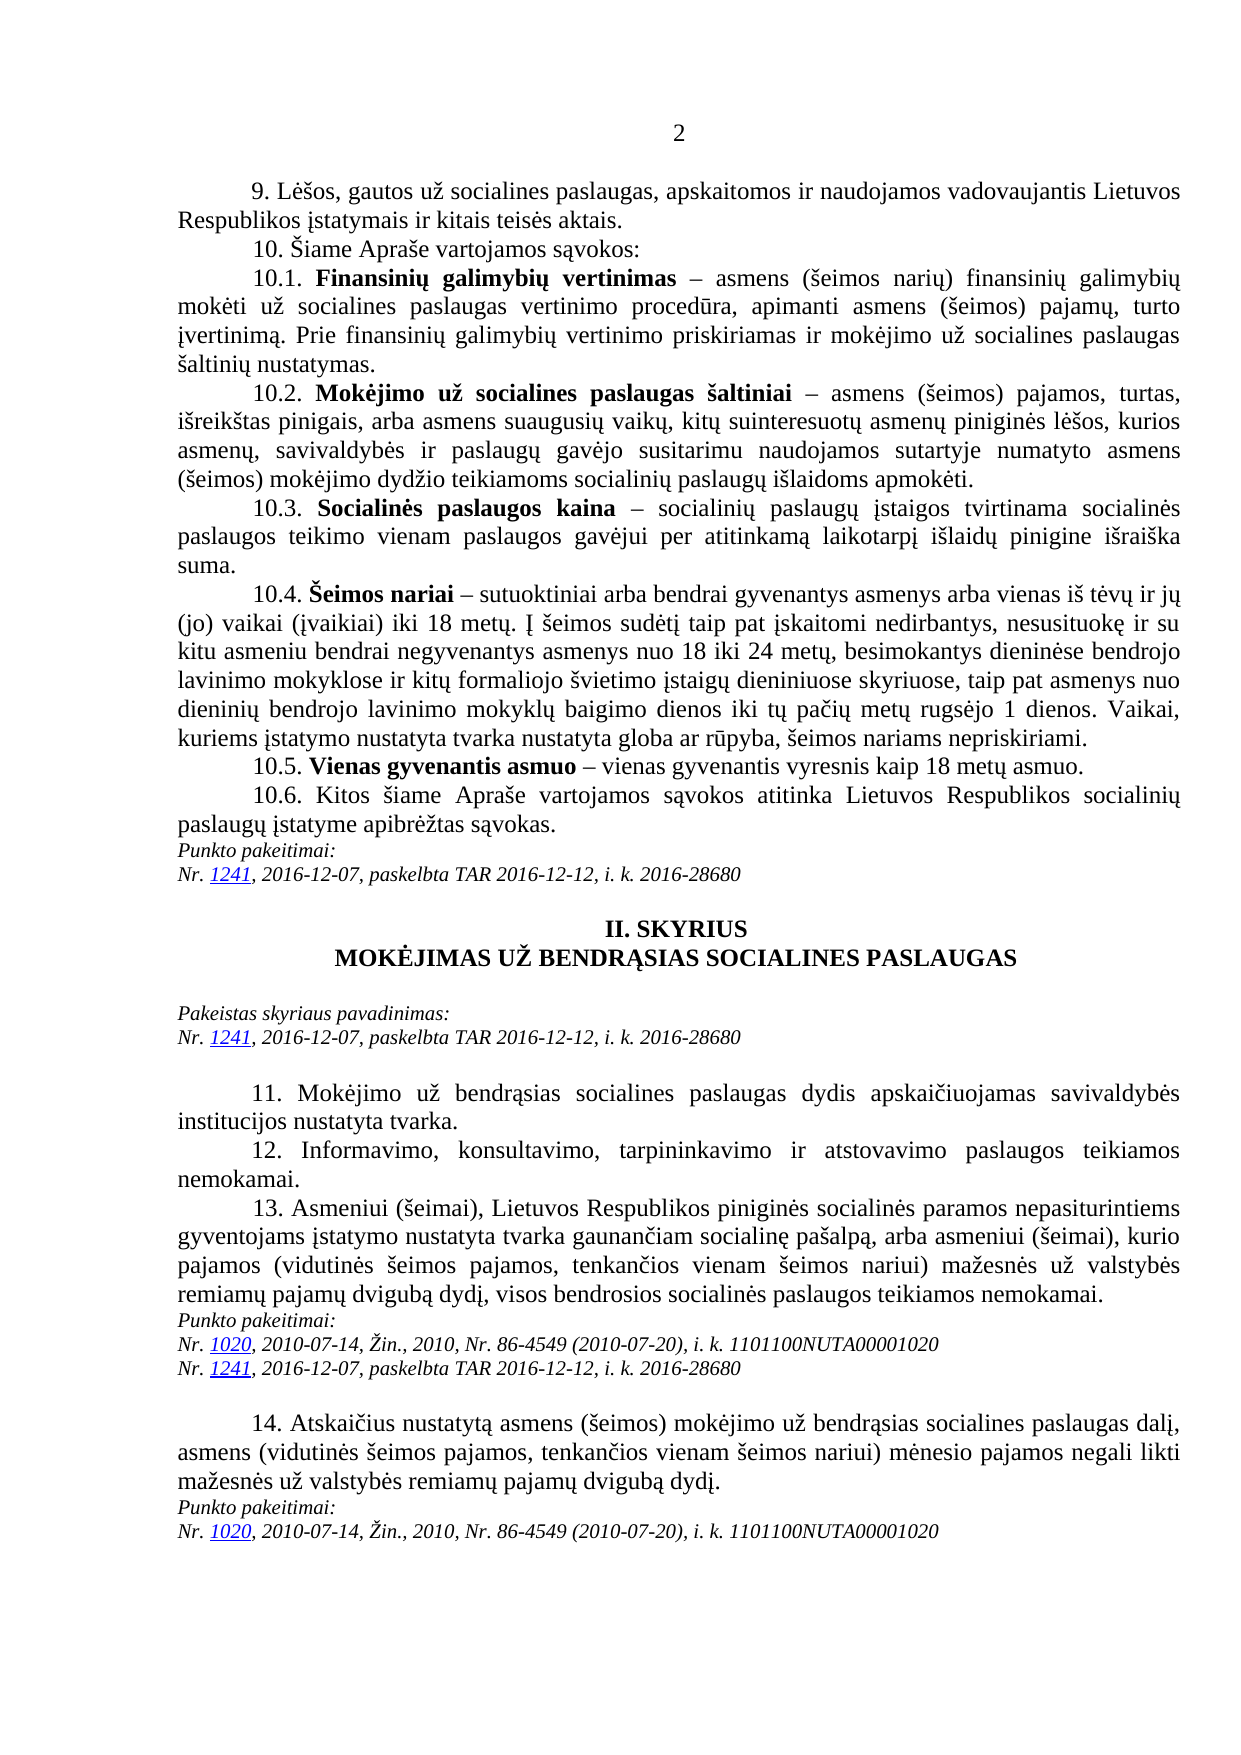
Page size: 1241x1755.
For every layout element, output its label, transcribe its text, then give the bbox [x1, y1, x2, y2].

text 10. Šiame Apraše vartojamos sąvokos: [177, 234, 1181, 263]
text 10.3. Socialinės paslaugos kaina – socialinių paslaugų įstaigos tvirtinama socialinės paslaugos teikimo vienam paslaugos gavėjui per atitinkamą laikotarpį išlaidų pinigine išraiška suma. [177, 493, 1181, 579]
text Nr. 1241, 2016-12-07, paskelbta TAR 2016-12-12, i. k. 2016-28680 [177, 1025, 1181, 1049]
text Punkto pakeitimai: [177, 1495, 1181, 1519]
text Pakeistas skyriaus pavadinimas: [177, 1001, 1181, 1025]
text II. SKYRIUS MOKĖJIMAS UŽ BENDRĄSIAS SOCIALINES PASLAUGAS [177, 914, 1181, 972]
text Nr. 1241, 2016-12-07, paskelbta TAR 2016-12-12, i. k. 2016-28680 [177, 1356, 1181, 1380]
text Nr. 1241, 2016-12-07, paskelbta TAR 2016-12-12, i. k. 2016-28680 [177, 862, 1181, 886]
text 14. Atskaičius nustatytą asmens (šeimos) mokėjimo už bendrąsias socialines paslaugas dalį, asmens (vidutinės šeimos pajamos, tenkančios vienam šeimos nariui) mėnesio pajamos negali likti mažesnės už valstybės remiamų pajamų dvigubą dydį. [177, 1408, 1181, 1495]
text 10.6. Kitos šiame Apraše vartojamos sąvokos atitinka Lietuvos Respublikos socialinių paslaugų įstatyme apibrėžtas sąvokas. [177, 780, 1181, 838]
text 12. Informavimo, konsultavimo, tarpininkavimo ir atstovavimo paslaugos teikiamos nemokamai. [177, 1135, 1181, 1193]
text Punkto pakeitimai: [177, 838, 1181, 862]
text Punkto pakeitimai: [177, 1308, 1181, 1332]
text 13. Asmeniui (šeimai), Lietuvos Respublikos piniginės socialinės paramos nepasiturintiems gyventojams įstatymo nustatyta tvarka gaunančiam socialinę pašalpą, arba asmeniui (šeimai), kurio pajamos (vidutinės šeimos pajamos, tenkančios vienam šeimos nariui) mažesnės už valstybės remiamų pajamų dvigubą dydį, visos bendrosios socialinės paslaugos teikiamos nemokamai. [177, 1193, 1181, 1308]
text 9. Lėšos, gautos už socialines paslaugas, apskaitomos ir naudojamos vadovaujantis Lietuvos Respublikos įstatymais ir kitais teisės aktais. [177, 176, 1181, 234]
text 11. Mokėjimo už bendrąsias socialines paslaugas dydis apskaičiuojamas savivaldybės institucijos nustatyta tvarka. [177, 1078, 1181, 1135]
text Nr. 1020, 2010-07-14, Žin., 2010, Nr. 86-4549 (2010-07-20), i. k. 1101100NUTA00001020 [177, 1519, 1181, 1543]
text 10.2. Mokėjimo už socialines paslaugas šaltiniai – asmens (šeimos) pajamos, turtas, išreikštas pinigais, arba asmens suaugusių vaikų, kitų suinteresuotų asmenų piniginės lėšos, kurios asmenų, savivaldybės ir paslaugų gavėjo susitarimu naudojamos sutartyje numatyto asmens (šeimos) mokėjimo dydžio teikiamoms socialinių paslaugų išlaidoms apmokėti. [177, 378, 1181, 493]
text 10.1. Finansinių galimybių vertinimas – asmens (šeimos narių) finansinių galimybių mokėti už socialines paslaugas vertinimo procedūra, apimanti asmens (šeimos) pajamų, turto įvertinimą. Prie finansinių galimybių vertinimo priskiriamas ir mokėjimo už socialines paslaugas šaltinių nustatymas. [177, 263, 1181, 378]
text 10.4. Šeimos nariai – sutuoktiniai arba bendrai gyvenantys asmenys arba vienas iš tėvų ir jų (jo) vaikai (įvaikiai) iki 18 metų. Į šeimos sudėtį taip pat įskaitomi nedirbantys, nesusituokę ir su kitu asmeniu bendrai negyvenantys asmenys nuo 18 iki 24 metų, besimokantys dieninėse bendrojo lavinimo mokyklose ir kitų formaliojo švietimo įstaigų dieniniuose skyriuose, taip pat asmenys nuo dieninių bendrojo lavinimo mokyklų baigimo dienos iki tų pačių metų rugsėjo 1 dienos. Vaikai, kuriems įstatymo nustatyta tvarka nustatyta globa ar rūpyba, šeimos nariams nepriskiriami. [177, 579, 1181, 751]
text Nr. 1020, 2010-07-14, Žin., 2010, Nr. 86-4549 (2010-07-20), i. k. 1101100NUTA00001020 [177, 1332, 1181, 1356]
text 10.5. Vienas gyvenantis asmuo – vienas gyvenantis vyresnis kaip 18 metų asmuo. [177, 751, 1181, 780]
